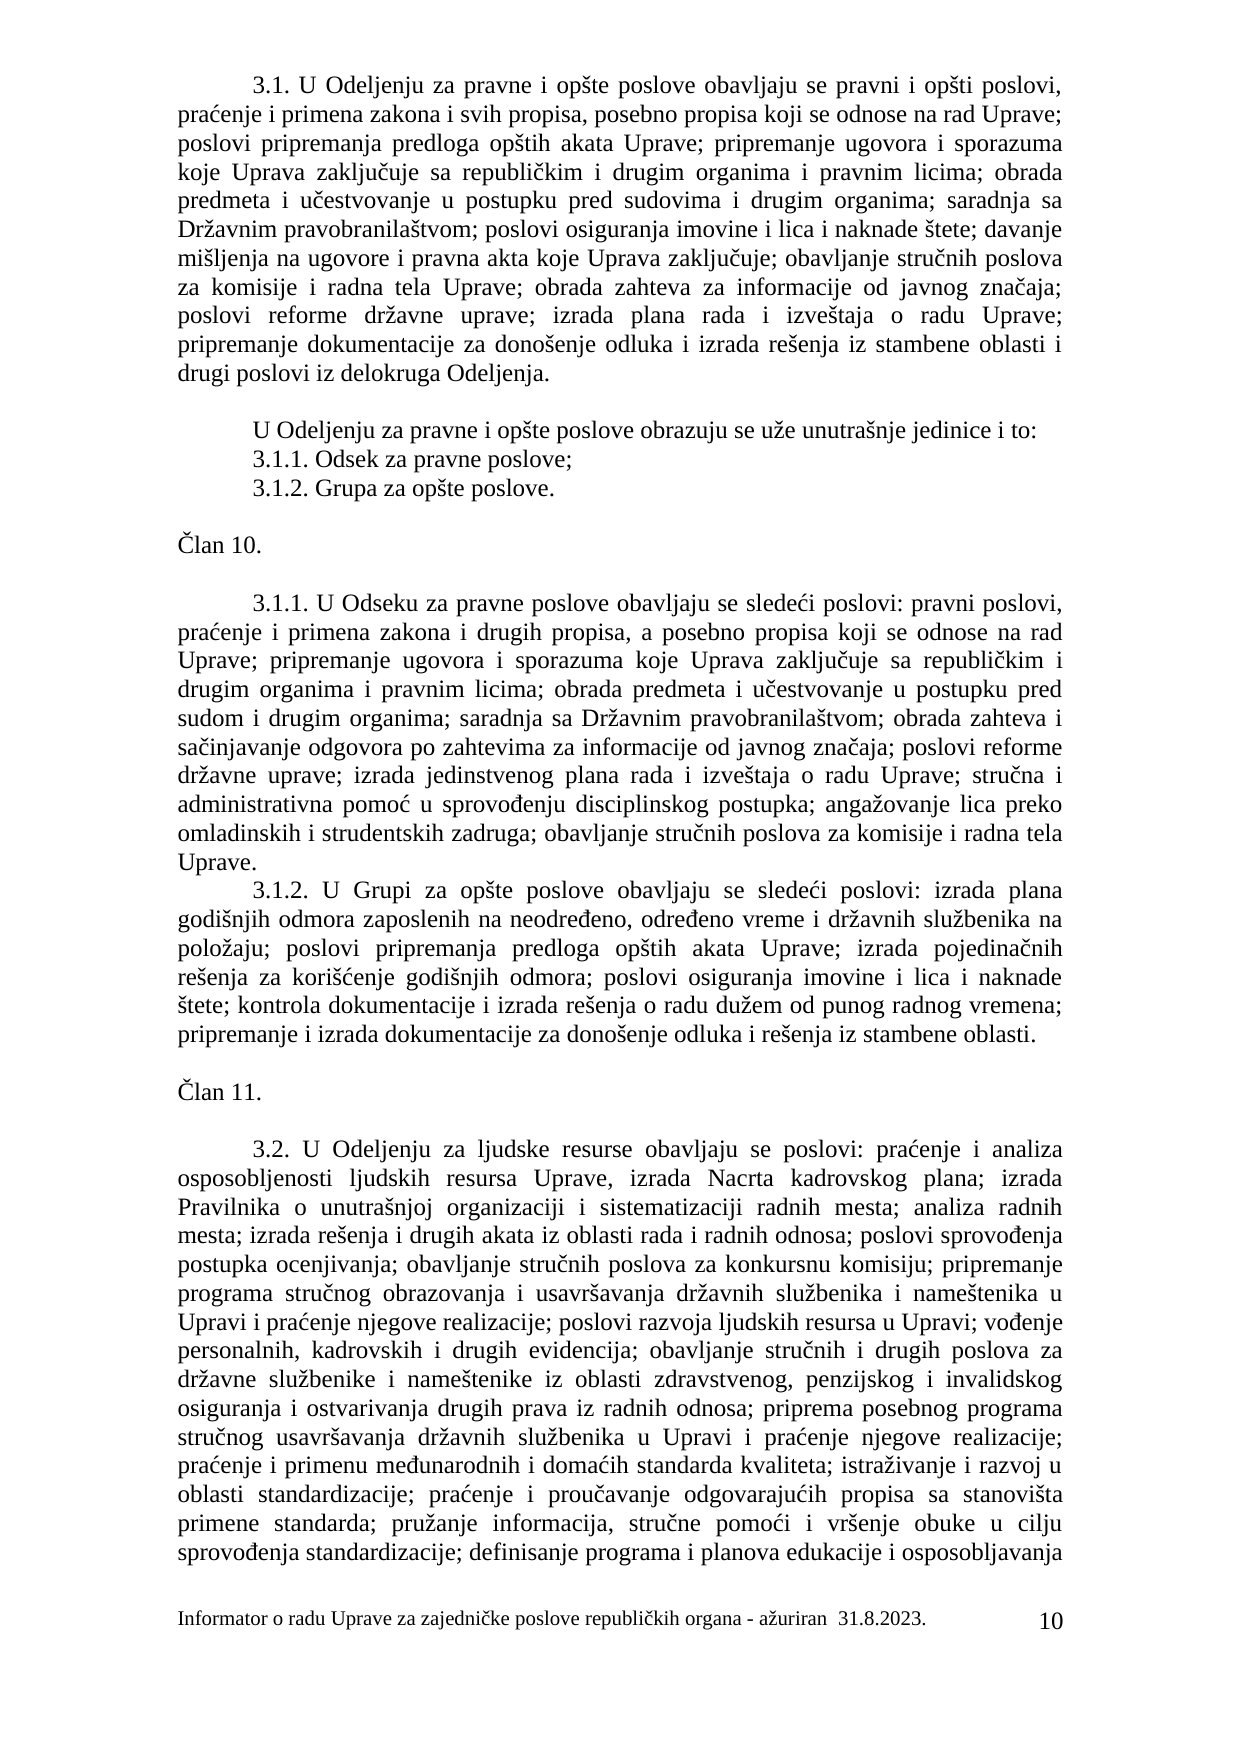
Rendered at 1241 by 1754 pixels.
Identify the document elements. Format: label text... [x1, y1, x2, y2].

subtitle 3.1. U Odeljenju za pravne i opšte poslove obavljaju se pravni i opšti poslovi, praćenje i primena zakona i svih propisa, posebno propisa koji se odnose na rad Uprave; poslovi pripremanja predloga opštih akata Uprave; pripremanje ugovora i sporazuma koje Uprava zaključuje sa republičkim i drugim organima i pravnim licima; obrada predmeta i učestvovanje u postupku pred sudovima i drugim organima; saradnja sa Državnim pravobranilaštvom; poslovi osiguranja imovine i lica i naknade štete; davanje mišljenja na ugovore i pravna akta koje Uprava zaključuje; obavljanje stručnih poslova za komisije i radna tela Uprave; obrada zahteva za informacije od javnog značaja; poslovi reforme državne uprave; izrada plana rada i izveštaja o radu Uprave; pripremanje dokumentacije za donošenje odluka i izrada rešenja iz stambene oblasti i drugi poslovi iz delokruga Odeljenja. [177, 70, 1063, 387]
subtitle Član 11. [177, 1077, 1063, 1105]
subtitle Član 10. [177, 530, 1063, 559]
subtitle 3.1.2. Grupa za opšte poslove. [177, 473, 1063, 502]
subtitle 3.1.1. U Odseku za pravne poslove obavljaju se sledeći poslovi: pravni poslovi, praćenje i primena zakona i drugih propisa, a posebno propisa koji se odnose na rad Uprave; pripremanje ugovora i sporazuma koje Uprava zaključuje sa republičkim i drugim organima i pravnim licima; obrada predmeta i učestvovanje u postupku pred sudom i drugim organima; saradnja sa Državnim pravobranilaštvom; obrada zahteva i sačinjavanje odgovora po zahtevima za informacije od javnog značaja; poslovi reforme državne uprave; izrada jedinstvenog plana rada i izveštaja o radu Uprave; stručna i administrativna pomoć u sprovođenju disciplinskog postupka; angažovanje lica preko omladinskih i strudentskih zadruga; obavljanje stručnih poslova za komisije i radna tela Uprave. [177, 588, 1063, 875]
subtitle U Odeljenju za pravne i opšte poslove obrazuju se uže unutrašnje jedinice i to: [177, 415, 1063, 444]
subtitle 3.2. U Odeljenju za ljudske resurse obavljaju se poslovi: praćenje i analiza osposobljenosti ljudskih resursa Uprave, izrada Nacrta kadrovskog plana; izrada Pravilnika o unutrašnjoj organizaciji i sistematizaciji radnih mesta; analiza radnih mesta; izrada rešenja i drugih akata iz oblasti rada i radnih odnosa; poslovi sprovođenja postupka ocenjivanja; obavljanje stručnih poslova za konkursnu komisiju; pripremanje programa stručnog obrazovanja i usavršavanja državnih službenika i nameštenika u Upravi i praćenje njegove realizacije; poslovi razvoja ljudskih resursa u Upravi; vođenje personalnih, kadrovskih i drugih evidencija; obavljanje stručnih i drugih poslova za državne službenike i nameštenike iz oblasti zdravstvenog, penzijskog i invalidskog osiguranja i ostvarivanja drugih prava iz radnih odnosa; priprema posebnog programa stručnog usavršavanja državnih službenika u Upravi i praćenje njegove realizacije; praćenje i primenu međunarodnih i domaćih standarda kvaliteta; istraživanje i razvoj u oblasti standardizacije; praćenje i proučavanje odgovarajućih propisa sa stanovišta primene standarda; pružanje informacija, stručne pomoći i vršenje obuke u cilju sprovođenja standardizacije; definisanje programa i planova edukacije i osposobljavanja [177, 1134, 1063, 1565]
subtitle 3.1.2. U Grupi za opšte poslove obavljaju se sledeći poslovi: izrada plana godišnjih odmora zaposlenih na neodređeno, određeno vreme i državnih službenika na položaju; poslovi pripremanja predloga opštih akata Uprave; izrada pojedinačnih rešenja za korišćenje godišnjih odmora; poslovi osiguranja imovine i lica i naknade štete; kontrola dokumentacije i izrada rešenja o radu dužem od punog radnog vremena; pripremanje i izrada dokumentacije za donošenje odluka i rešenja iz stambene oblasti. [177, 875, 1063, 1048]
subtitle 3.1.1. Odsek za pravne poslove; [177, 444, 1063, 473]
